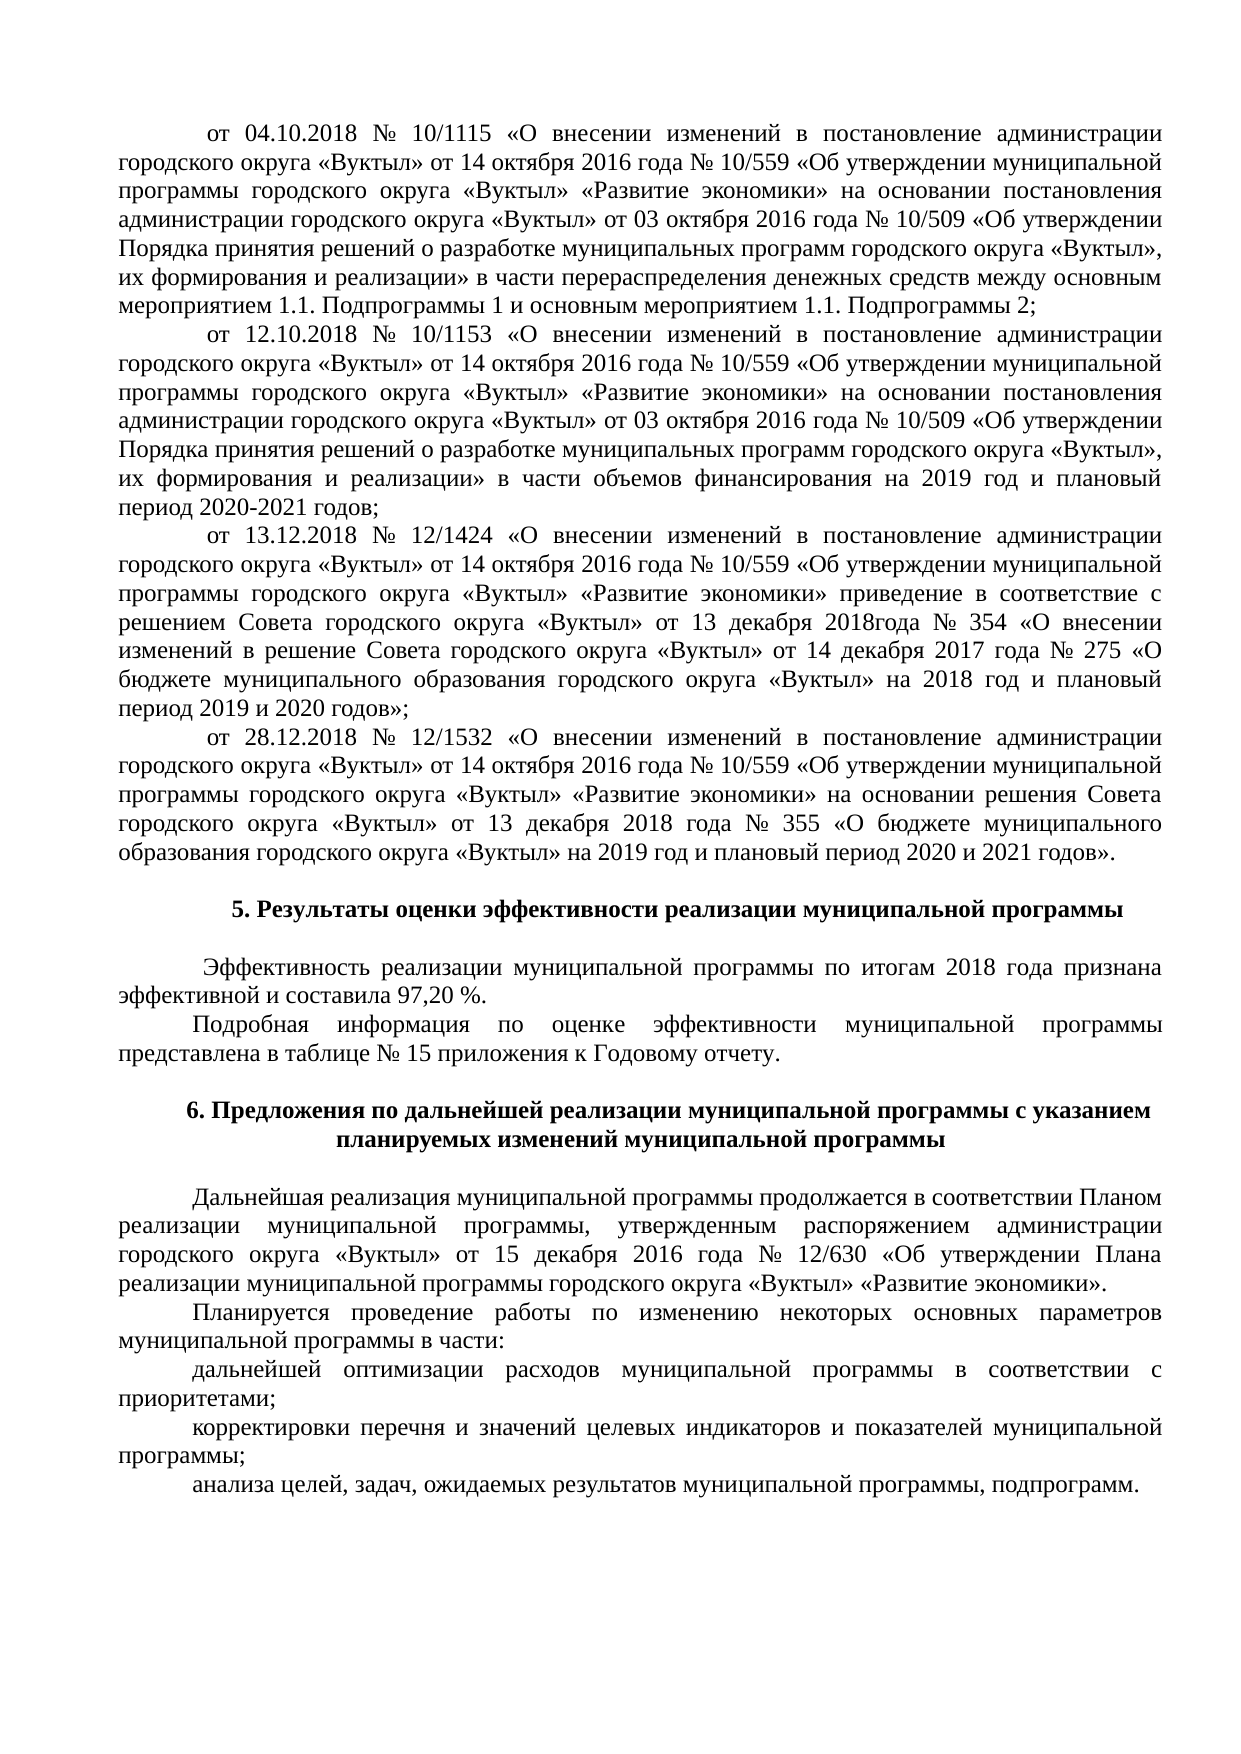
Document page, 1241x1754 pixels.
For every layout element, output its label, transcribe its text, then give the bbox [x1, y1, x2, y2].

text от 28.12.2018 № 12/1532 «О внесении изменений в постановление администрации городского округа «Вуктыл» от 14 октября 2016 года № 10/559 «Об утверждении муниципальной программы городского округа «Вуктыл» «Развитие экономики» на основании решения Совета городского округа «Вуктыл» от 13 декабря 2018 года № 355 «О бюджете муниципального образования городского округа «Вуктыл» на 2019 год и плановый период 2020 и 2021 годов». [118, 722, 1163, 866]
text от 12.10.2018 № 10/1153 «О внесении изменений в постановление администрации городского округа «Вуктыл» от 14 октября 2016 года № 10/559 «Об утверждении муниципальной программы городского округа «Вуктыл» «Развитие экономики» на основании постановления администрации городского округа «Вуктыл» от 03 октября 2016 года № 10/509 «Об утверждении Порядка принятия решений о разработке муниципальных программ городского округа «Вуктыл», их формирования и реализации» в части объемов финансирования на 2019 год и плановый период 2020-2021 годов; [118, 319, 1163, 521]
text 5. Результаты оценки эффективности реализации муниципальной программы [118, 894, 1163, 923]
text анализа целей, задач, ожидаемых результатов муниципальной программы, подпрограмм. [118, 1469, 1163, 1498]
text дальнейшей оптимизации расходов муниципальной программы в соответствии с приоритетами; [118, 1354, 1163, 1412]
text от 13.12.2018 № 12/1424 «О внесении изменений в постановление администрации городского округа «Вуктыл» от 14 октября 2016 года № 10/559 «Об утверждении муниципальной программы городского округа «Вуктыл» «Развитие экономики» приведение в соответствие с решением Совета городского округа «Вуктыл» от 13 декабря 2018года № 354 «О внесении изменений в решение Совета городского округа «Вуктыл» от 14 декабря 2017 года № 275 «О бюджете муниципального образования городского округа «Вуктыл» на 2018 год и плановый период 2019 и 2020 годов»; [118, 521, 1163, 722]
text Подробная информация по оценке эффективности муниципальной программы представлена в таблице № 15 приложения к Годовому отчету. [118, 1009, 1163, 1067]
text Планируется проведение работы по изменению некоторых основных параметров муниципальной программы в части: [118, 1297, 1163, 1354]
text 6. Предложения по дальнейшей реализации муниципальной программы с указанием планируемых изменений муниципальной программы [118, 1096, 1163, 1153]
text корректировки перечня и значений целевых индикаторов и показателей муниципальной программы; [118, 1412, 1163, 1469]
text Дальнейшая реализация муниципальной программы продолжается в соответствии Планом реализации муниципальной программы, утвержденным распоряжением администрации городского округа «Вуктыл» от 15 декабря 2016 года № 12/630 «Об утверждении Плана реализации муниципальной программы городского округа «Вуктыл» «Развитие экономики». [118, 1182, 1163, 1297]
text от 04.10.2018 № 10/1115 «О внесении изменений в постановление администрации городского округа «Вуктыл» от 14 октября 2016 года № 10/559 «Об утверждении муниципальной программы городского округа «Вуктыл» «Развитие экономики» на основании постановления администрации городского округа «Вуктыл» от 03 октября 2016 года № 10/509 «Об утверждении Порядка принятия решений о разработке муниципальных программ городского округа «Вуктыл», их формирования и реализации» в части перераспределения денежных средств между основным мероприятием 1.1. Подпрограммы 1 и основным мероприятием 1.1. Подпрограммы 2; [118, 118, 1163, 319]
text Эффективность реализации муниципальной программы по итогам 2018 года признана эффективной и составила 97,20 %. [118, 952, 1163, 1009]
